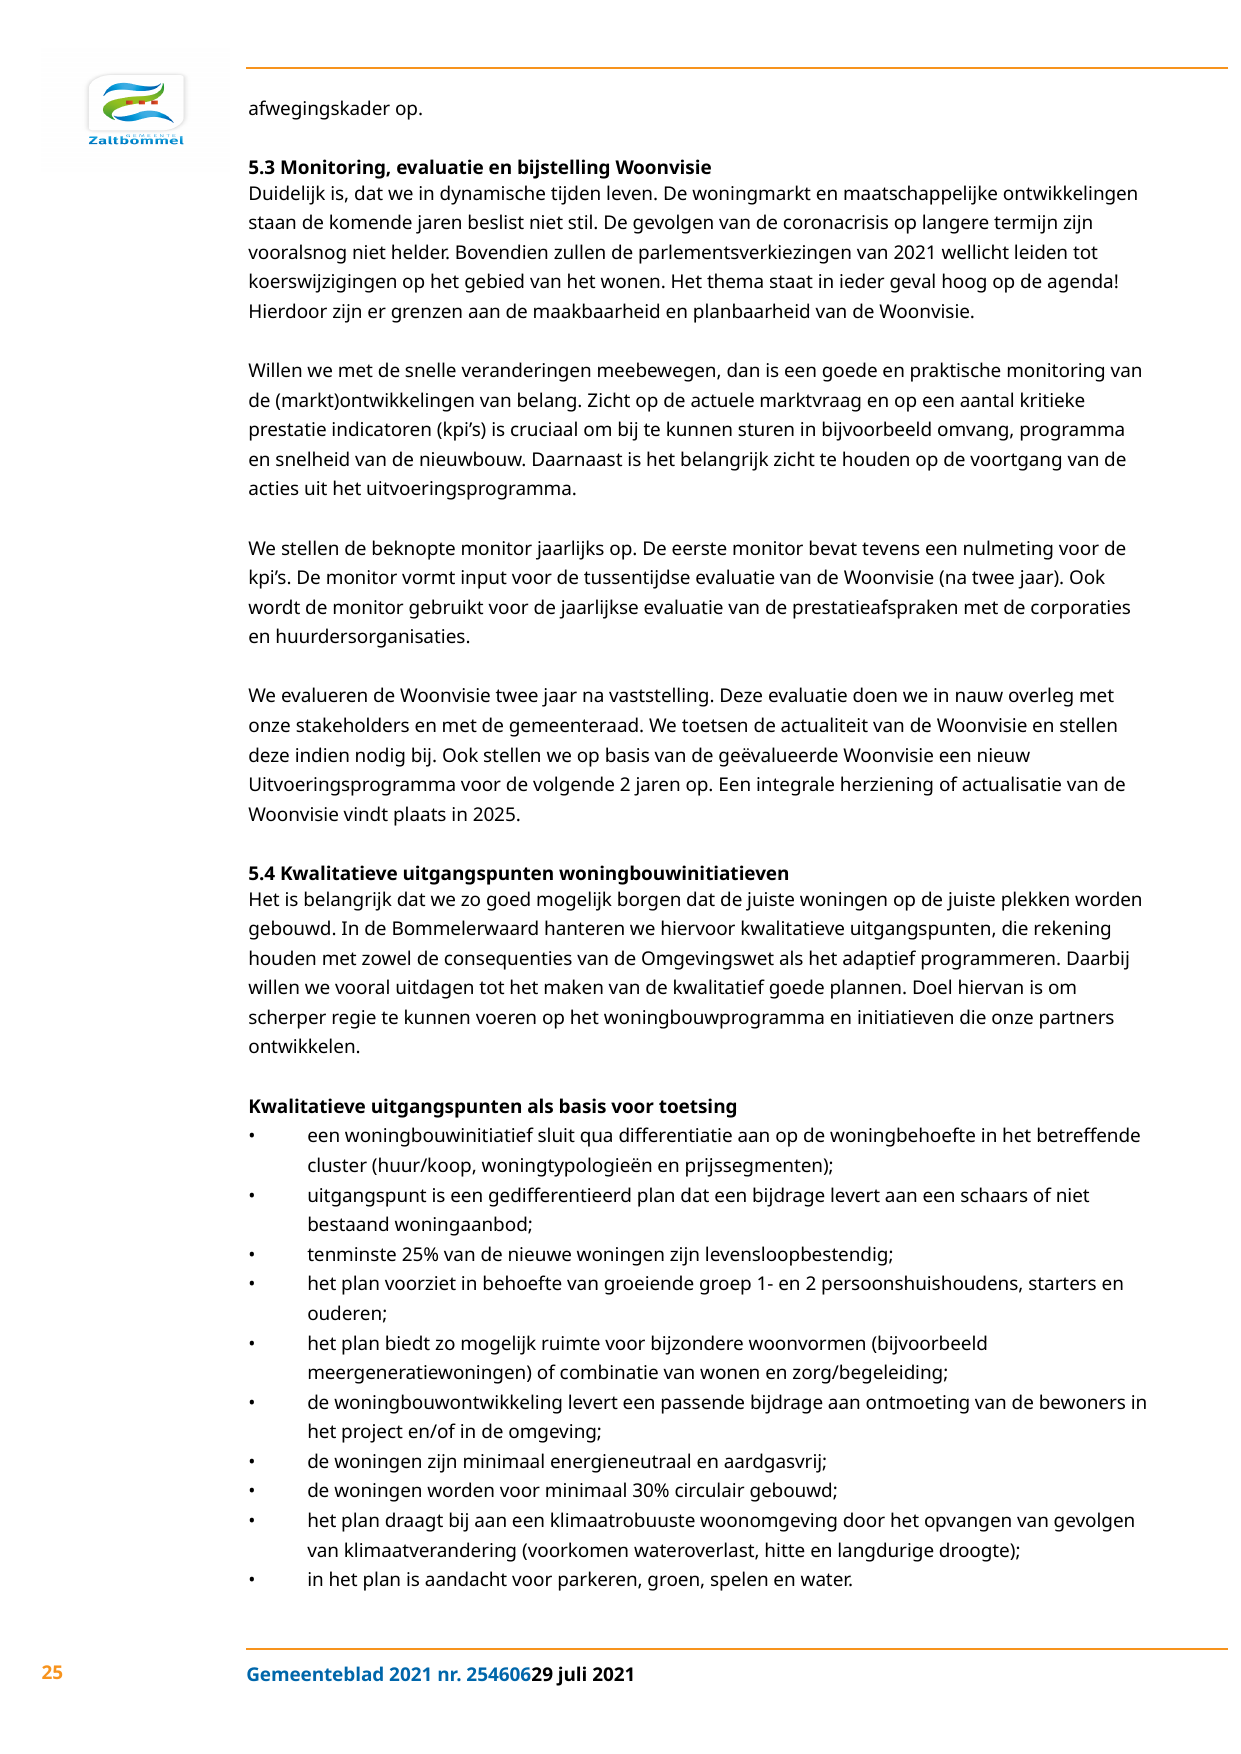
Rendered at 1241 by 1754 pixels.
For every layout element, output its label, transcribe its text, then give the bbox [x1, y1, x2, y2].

table_header Kwalitatieve uitgangspunten als basis voor toetsing een woningbouwinitiatief sluit qua differentiatie aan op de woningbehoefte in het betreffende cluster (huur/koop, woningtypologieën en prijssegmenten); uitgangspunt is een gedifferentieerd plan dat een bijdrage levert aan een schaars of niet bestaand woningaanbod; tenminste 25% van de nieuwe woningen zijn levensloopbestendig; het plan voorziet in behoefte van groeiende groep 1- en 2 persoonshuishoudens, starters en ouderen; het plan biedt zo mogelijk ruimte voor bijzondere woonvormen (bijvoorbeeld meergeneratiewoningen) of combinatie van wonen en zorg/begeleiding; de woningbouwontwikkeling levert een passende bijdrage aan ontmoeting van de bewoners in het project en/of in de omgeving; de woningen zijn minimaal energieneutraal en aardgasvrij; de woningen worden voor minimaal 30% circulair gebouwd; het plan draagt bij aan een klimaatrobuuste woonomgeving door het opvangen van gevolgen van klimaatverandering (voorkomen wateroverlast, hitte en langdurige droogte); in het plan is aandacht voor parkeren, groen, spelen en water. [248, 1093, 1152, 1592]
text 5.3 Monitoring, evaluatie en bijstelling Woonvisie [248, 154, 1152, 180]
text Duidelijk is, dat we in dynamische tijden leven. De woningmarkt en maatschappelijke ontwikkelingen staan de komende jaren beslist niet stil. De gevolgen van de coronacrisis op langere termijn zijn vooralsnog niet helder. Bovendien zullen de parlementsverkiezingen van 2021 wellicht leiden tot koerswijzigingen op het gebied van het wonen. Het thema staat in ieder geval hoog op de agenda! Hierdoor zijn er grenzen aan de maakbaarheid en planbaarheid van de Woonvisie. [248, 180, 1152, 324]
text We evalueren de Woonvisie twee jaar na vaststelling. Deze evaluatie doen we in nauw overleg met onze stakeholders en met de gemeenteraad. We toetsen de actualiteit van de Woonvisie en stellen deze indien nodig bij. Ook stellen we op basis van de geëvalueerde Woonvisie een nieuw Uitvoeringsprogramma voor de volgende 2 jaren op. Een integrale herziening of actualisatie van de Woonvisie vindt plaats in 2025. [248, 683, 1152, 827]
picture [41, 47, 231, 172]
text 5.4 Kwalitatieve uitgangspunten woningbouwinitiatieven [248, 860, 1152, 886]
text Het is belangrijk dat we zo goed mogelijk borgen dat de juiste woningen op de juiste plekken worden gebouwd. In de Bommelerwaard hanteren we hiervoor kwalitatieve uitgangspunten, die rekening houden met zowel de consequenties van de Omgevingswet als het adaptief programmeren. Daarbij willen we vooral uitdagen tot het maken van de kwalitatief goede plannen. Doel hiervan is om scherper regie te kunnen voeren op het woningbouwprogramma en initiatieven die onze partners ontwikkelen. [248, 886, 1152, 1059]
text Willen we met de snelle veranderingen meebewegen, dan is een goede en praktische monitoring van de (markt)ontwikkelingen van belang. Zicht op de actuele marktvraag en op een aantal kritieke prestatie indicatoren (kpi’s) is cruciaal om bij te kunnen sturen in bijvoorbeeld omvang, programma en snelheid van de nieuwbouw. Daarnaast is het belangrijk zicht te houden op de voortgang van de acties uit het uitvoeringsprogramma. [248, 357, 1152, 501]
text afwegingskader op. [248, 95, 1152, 121]
text We stellen de beknopte monitor jaarlijks op. De eerste monitor bevat tevens een nulmeting voor de kpi’s. De monitor vormt input voor de tussentijdse evaluatie van de Woonvisie (na twee jaar). Ook wordt de monitor gebruikt voor de jaarlijkse evaluatie van de prestatieafspraken met de corporaties en huurdersorganisaties. [248, 535, 1152, 649]
